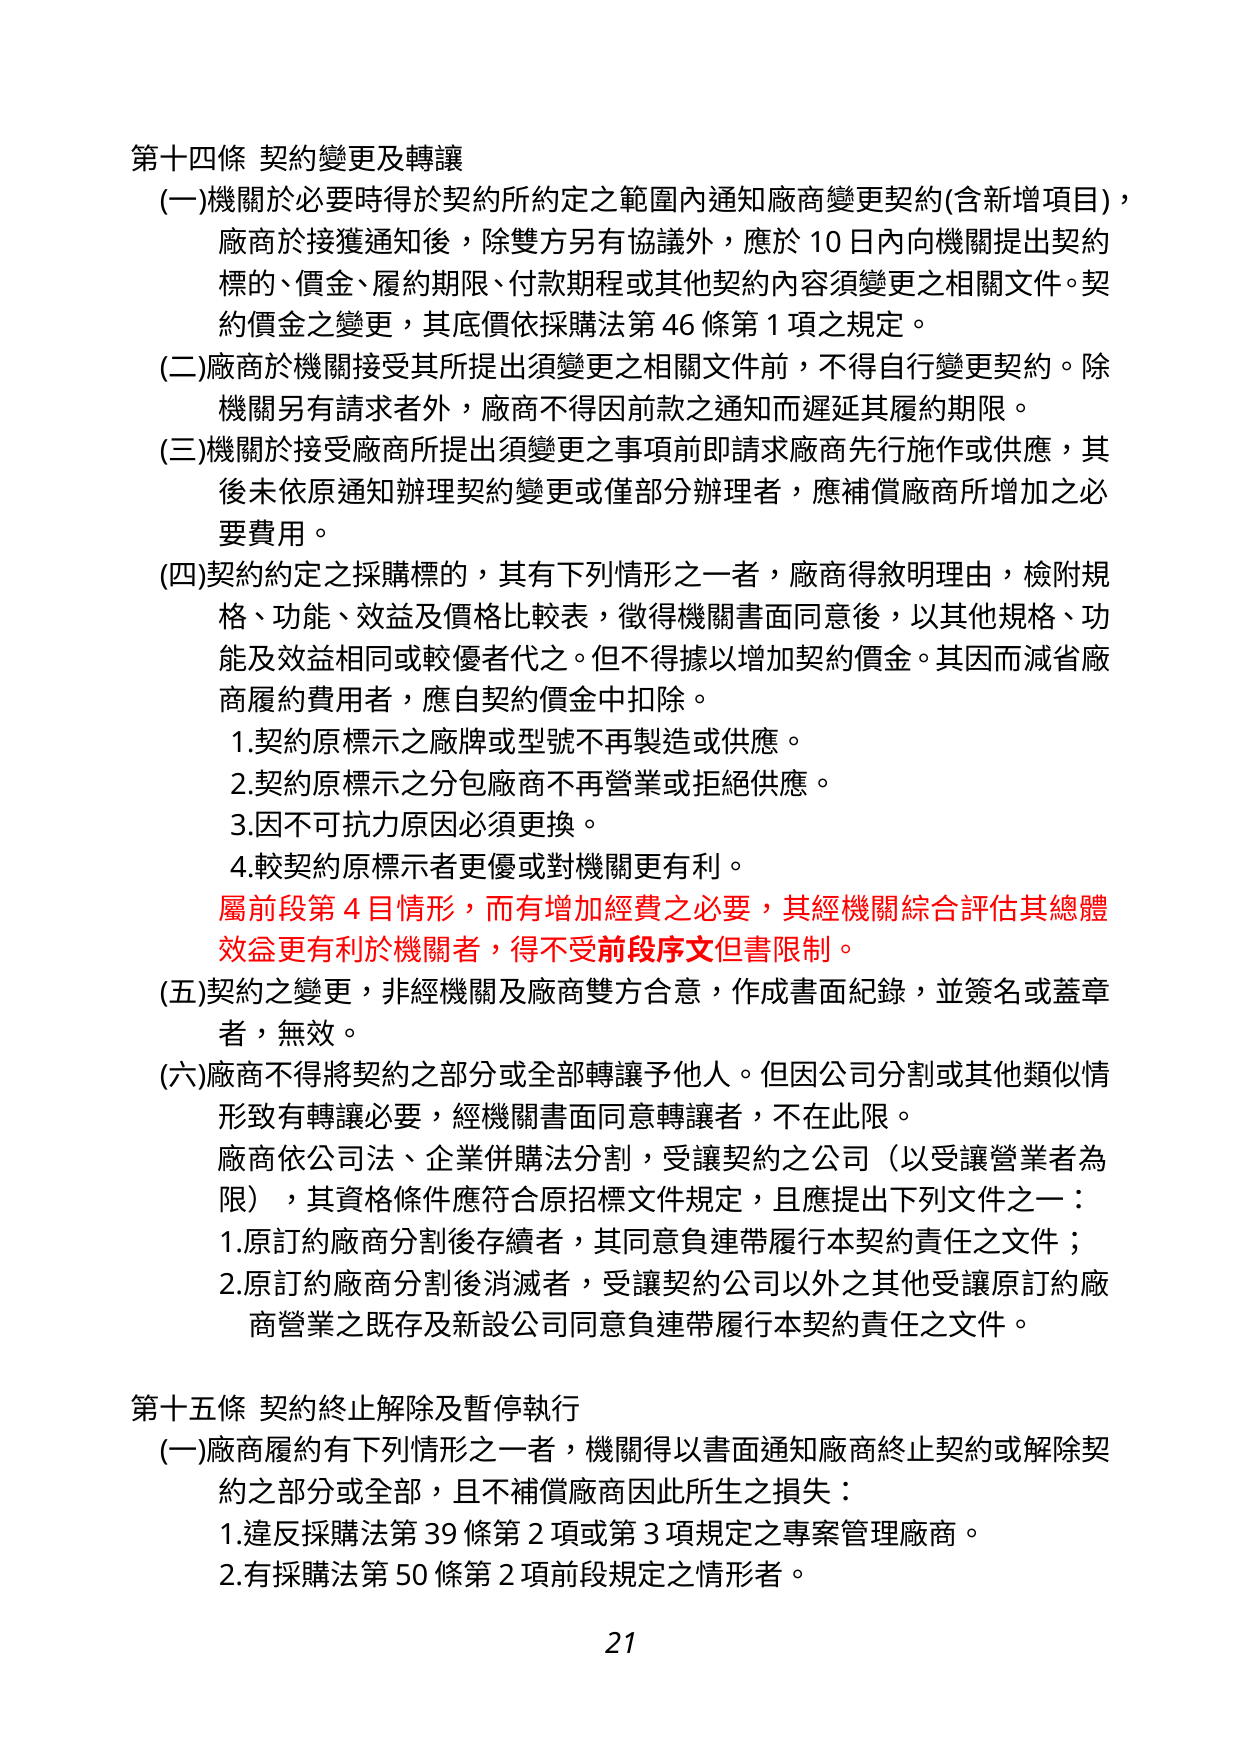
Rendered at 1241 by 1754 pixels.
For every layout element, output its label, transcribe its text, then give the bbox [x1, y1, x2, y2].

text 3.因不可抗力原因必須更換。 [230, 802, 1110, 844]
text 1.契約原標示之廠牌或型號不再製造或供應。 [230, 719, 1110, 761]
text 2.有採購法第50條第2項前段規定之情形者。 [218, 1552, 1110, 1594]
text (四)契約約定之採購標的，其有下列情形之一者，廠商得敘明理由，檢附規格、功能、效益及價格比較表，徵得機關書面同意後，以其他規格、功能及效益相同或較優者代之。但不得據以增加契約價金。其因而減省廠商履約費用者，應自契約價金中扣除。 [159, 552, 1110, 719]
text 第十五條 契約終止解除及暫停執行 [130, 1386, 1110, 1427]
text (一)廠商履約有下列情形之一者，機關得以書面通知廠商終止契約或解除契約之部分或全部，且不補償廠商因此所生之損失： [159, 1427, 1110, 1511]
text (六)廠商不得將契約之部分或全部轉讓予他人。但因公司分割或其他類似情形致有轉讓必要，經機關書面同意轉讓者，不在此限。 [159, 1052, 1110, 1136]
text 4.較契約原標示者更優或對機關更有利。 [230, 844, 1110, 886]
text (三)機關於接受廠商所提出須變更之事項前即請求廠商先行施作或供應，其後未依原通知辦理契約變更或僅部分辦理者，應補償廠商所增加之必要費用。 [159, 427, 1110, 552]
text 第十四條 契約變更及轉讓 [130, 136, 1110, 177]
text 2.原訂約廠商分割後消滅者，受讓契約公司以外之其他受讓原訂約廠商營業之既存及新設公司同意負連帶履行本契約責任之文件。 [218, 1261, 1110, 1344]
text (五)契約之變更，非經機關及廠商雙方合意，作成書面紀錄，並簽名或蓋章者，無效。 [159, 969, 1110, 1052]
text 1.原訂約廠商分割後存續者，其同意負連帶履行本契約責任之文件； [218, 1219, 1110, 1261]
text (一)機關於必要時得於契約所約定之範圍內通知廠商變更契約(含新增項目)，廠商於接獲通知後，除雙方另有協議外，應於10日內向機關提出契約標的、價金、履約期限、付款期程或其他契約內容須變更之相關文件。契約價金之變更，其底價依採購法第46條第1項之規定。 [159, 177, 1110, 344]
text 屬前段第4目情形，而有增加經費之必要，其經機關綜合評估其總體效益更有利於機關者，得不受前段序文但書限制。 [218, 886, 1110, 969]
text 廠商依公司法、企業併購法分割，受讓契約之公司（以受讓營業者為限），其資格條件應符合原招標文件規定，且應提出下列文件之一： [217, 1136, 1110, 1219]
text (二)廠商於機關接受其所提出須變更之相關文件前，不得自行變更契約。除機關另有請求者外，廠商不得因前款之通知而遲延其履約期限。 [159, 344, 1110, 427]
text 1.違反採購法第39條第2項或第3項規定之專案管理廠商。 [218, 1511, 1110, 1552]
text 2.契約原標示之分包廠商不再營業或拒絕供應。 [230, 761, 1110, 802]
